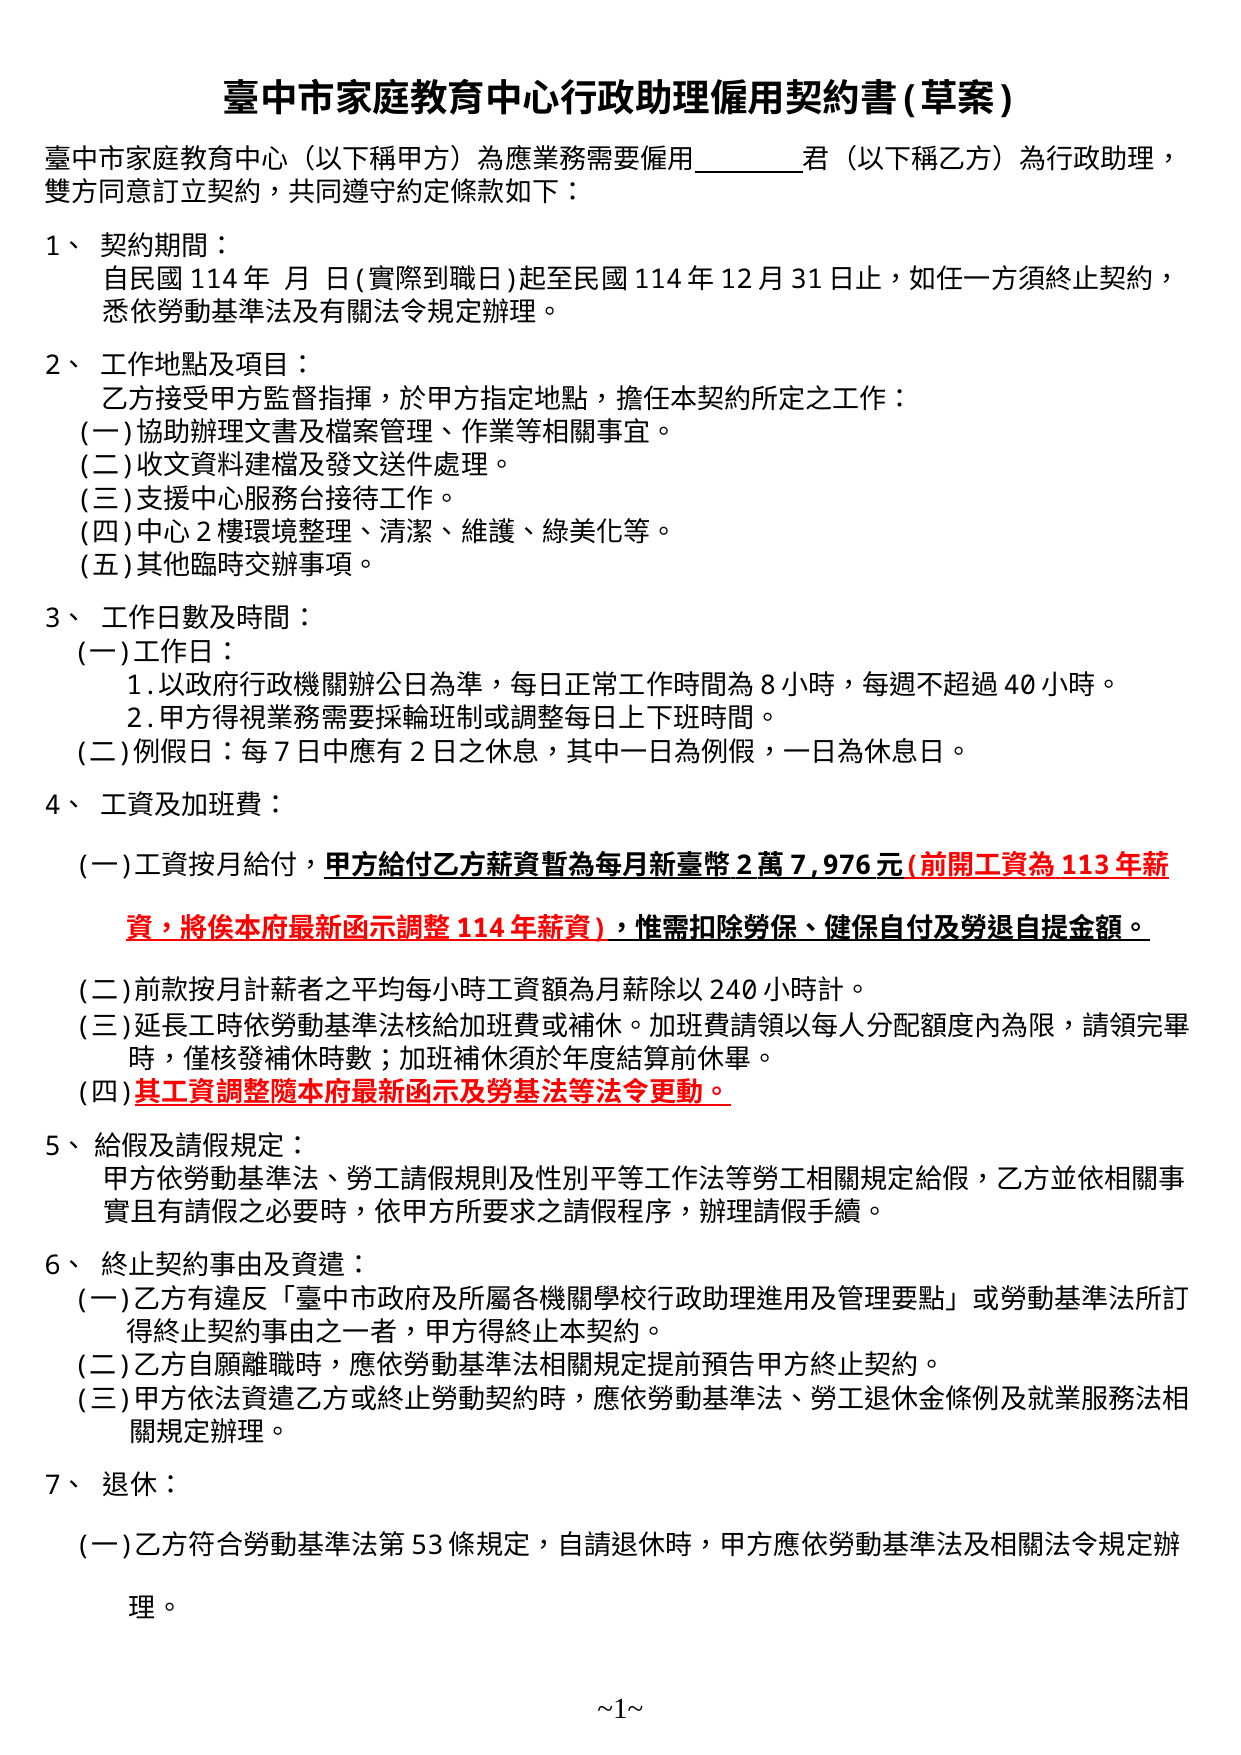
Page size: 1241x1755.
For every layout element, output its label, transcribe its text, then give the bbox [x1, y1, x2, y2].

list 工資及加班費： [44, 788, 1196, 821]
list 工作地點及項目： [44, 348, 1196, 381]
text (一)乙方有違反「臺中市政府及所屬各機關學校行政助理進用及管理要點」或勞動基準法所訂得終止契約事由之一者，甲方得終止本契約。 [73, 1281, 1196, 1348]
list 工作日數及時間： [44, 601, 1196, 634]
text 2.甲方得視業務需要採輪班制或調整每日上下班時間。 [44, 701, 1196, 734]
text (三)支援中心服務台接待工作。 [44, 481, 1196, 515]
text (一)乙方符合勞動基準法第53條規定，自請退休時，甲方應依勞動基準法及相關法令規定辦理。 [75, 1501, 1196, 1626]
text (三)延長工時依勞動基準法核給加班費或補休。加班費請領以每人分配額度內為限，請領完畢時，僅核發補休時數；加班補休須於年度結算前休畢。 [75, 1008, 1196, 1075]
text (四)其工資調整隨本府最新函示及勞基法等法令更動。 [44, 1075, 1196, 1108]
list 契約期間： [44, 228, 1196, 262]
text 甲方依勞動基準法、勞工請假規則及性別平等工作法等勞工相關規定給假，乙方並依相關事實且有請假之必要時，依甲方所要求之請假程序，辦理請假手續。 [102, 1162, 1196, 1228]
text 臺中市家庭教育中心（以下稱甲方）為應業務需要僱用 君（以下稱乙方）為行政助理，雙方同意訂立契約，共同遵守約定條款如下： [44, 142, 1196, 208]
text (一)協助辦理文書及檔案管理、作業等相關事宜。 [44, 415, 1196, 448]
text 臺中市家庭教育中心行政助理僱用契約書(草案) [44, 68, 1196, 122]
text (五)其他臨時交辦事項。 [44, 548, 1196, 581]
text 自民國114年 月 日(實際到職日)起至民國114年12月31日止，如任一方須終止契約，悉依勞動基準法及有關法令規定辦理。 [102, 262, 1196, 328]
list 終止契約事由及資遣： [44, 1248, 1196, 1281]
list 退休： [44, 1468, 1196, 1501]
list 給假及請假規定： [44, 1128, 1196, 1162]
text (三)甲方依法資遣乙方或終止勞動契約時，應依勞動基準法、勞工退休金條例及就業服務法相關規定辦理。 [73, 1381, 1196, 1448]
text 乙方接受甲方監督指揮，於甲方指定地點，擔任本契約所定之工作： [101, 381, 1196, 415]
text 1.以政府行政機關辦公日為準，每日正常工作時間為8小時，每週不超過40小時。 [44, 668, 1196, 701]
text (二)乙方自願離職時，應依勞動基準法相關規定提前預告甲方終止契約。 [44, 1348, 1196, 1381]
text (二)前款按月計薪者之平均每小時工資額為月薪除以240小時計。 [44, 946, 1196, 1008]
text (四)中心2樓環境整理、清潔、維護、綠美化等。 [44, 515, 1196, 548]
text (二)例假日：每7日中應有2日之休息，其中一日為例假，一日為休息日。 [44, 734, 1196, 768]
text (一)工資按月給付，甲方給付乙方薪資暫為每月新臺幣2萬7,976元(前開工資為113年薪資，將俟本府最新函示調整114年薪資)，惟需扣除勞保、健保自付及勞退自提金額。 [75, 821, 1196, 946]
text (一)工作日： [44, 634, 1196, 668]
text (二)收文資料建檔及發文送件處理。 [44, 448, 1196, 481]
